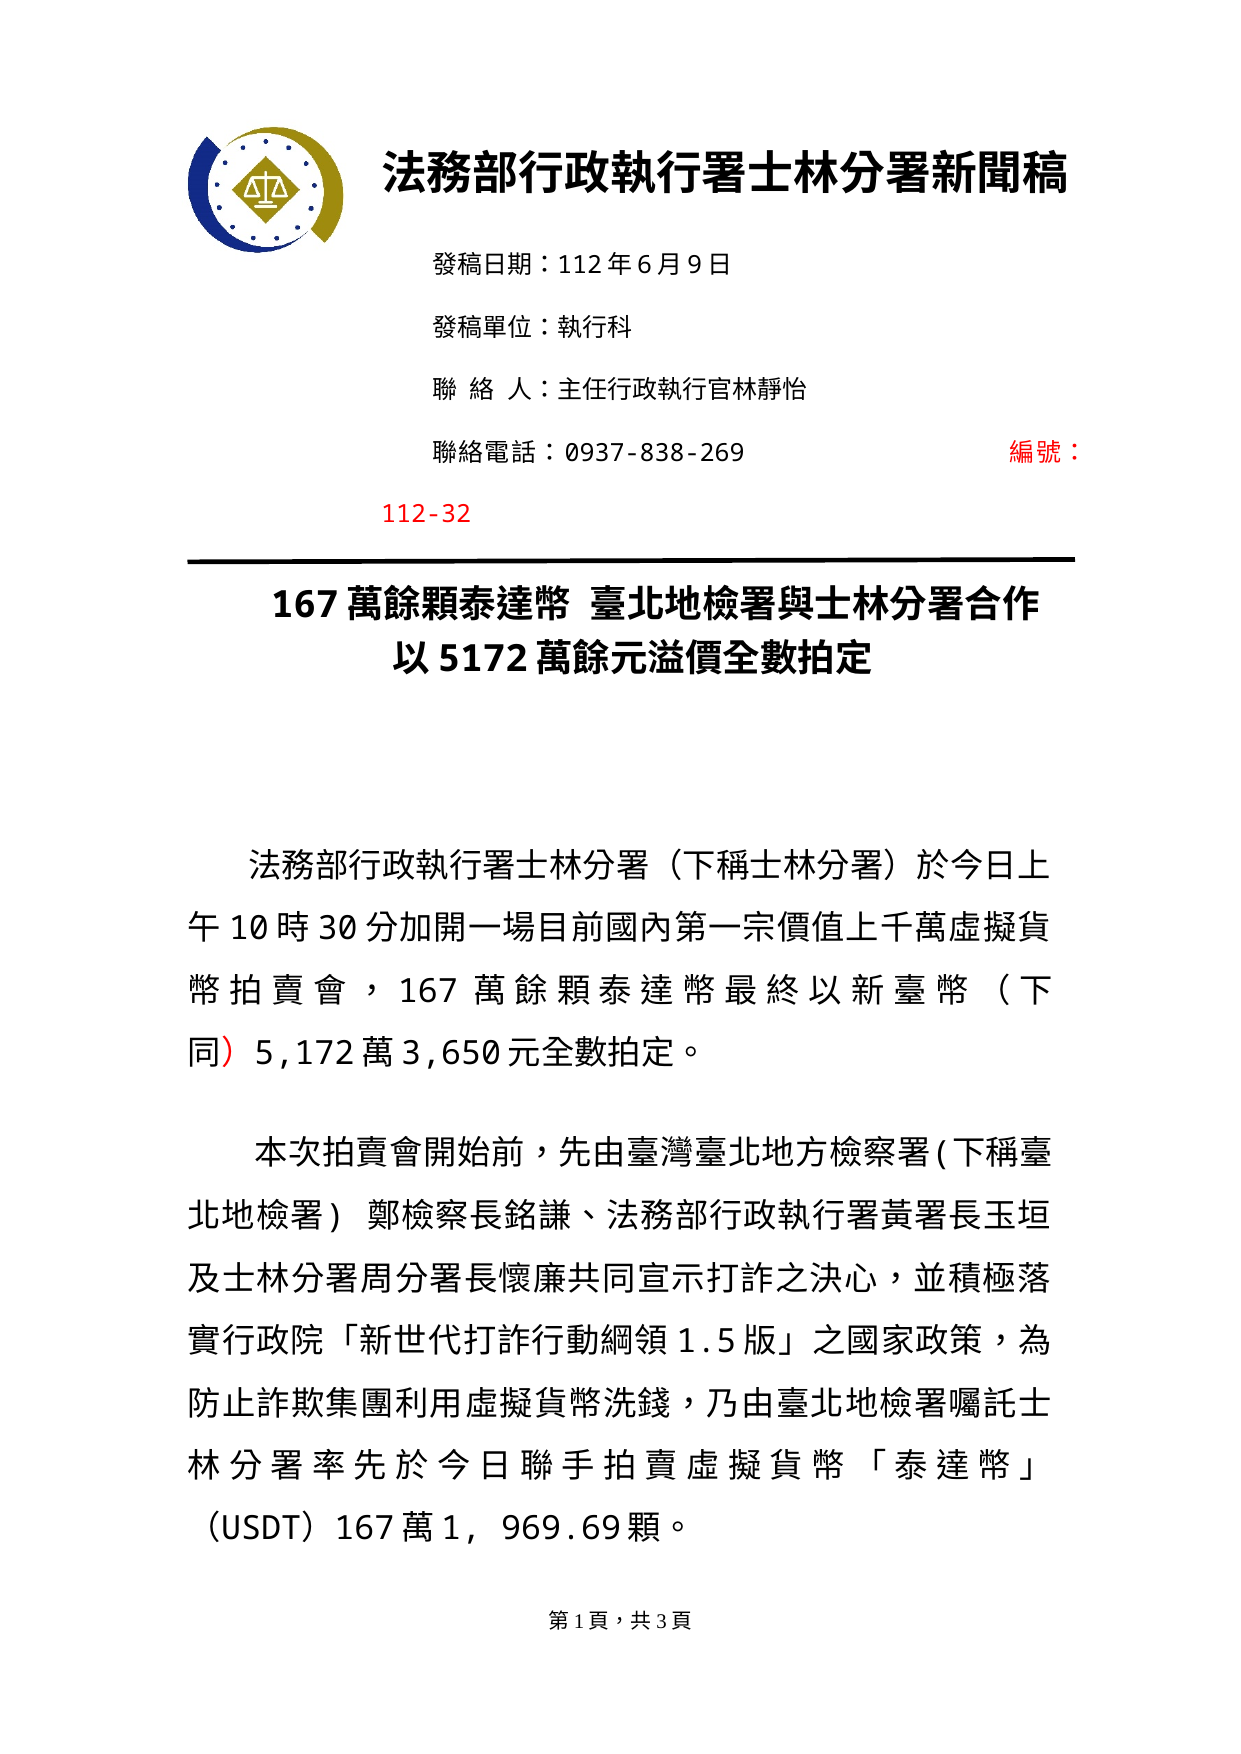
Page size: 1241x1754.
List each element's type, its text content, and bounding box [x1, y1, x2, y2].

text 本次拍賣會開始前，先由臺灣臺北地方檢察署(下稱臺北地檢署) 鄭檢察長銘謙、法務部行政執行署黃署長玉垣及士林分署周分署長懷廉共同宣示打詐之決心，並積極落實行政院「新世代打詐行動綱領1.5版」之國家政策，為防止詐欺集團利用虛擬貨幣洗錢，乃由臺北地檢署囑託士林分署率先於今日聯手拍賣虛擬貨幣「泰達幣」（USDT）167萬1, 969.69顆。 [187, 1109, 1053, 1546]
text 167萬餘顆泰達幣 臺北地檢署與士林分署合作 [219, 574, 1046, 628]
text 以5172萬餘元溢價全數拍定 [219, 628, 1046, 683]
table_header [178, 96, 378, 534]
text 法務部行政執行署士林分署（下稱士林分署）於今日上午10時30分加開一場目前國內第一宗價值上千萬虛擬貨幣拍賣會，167萬餘顆泰達幣最終以新臺幣（下同）5,172萬3,650元全數拍定。 [187, 821, 1053, 1071]
table_header 法務部行政執行署士林分署新聞稿 發稿日期：112年6月9日 發稿單位：執行科 聯 絡 人：主任行政執行官林靜怡 聯絡電話：0937-838-269 編號：112-32 [378, 96, 1090, 534]
